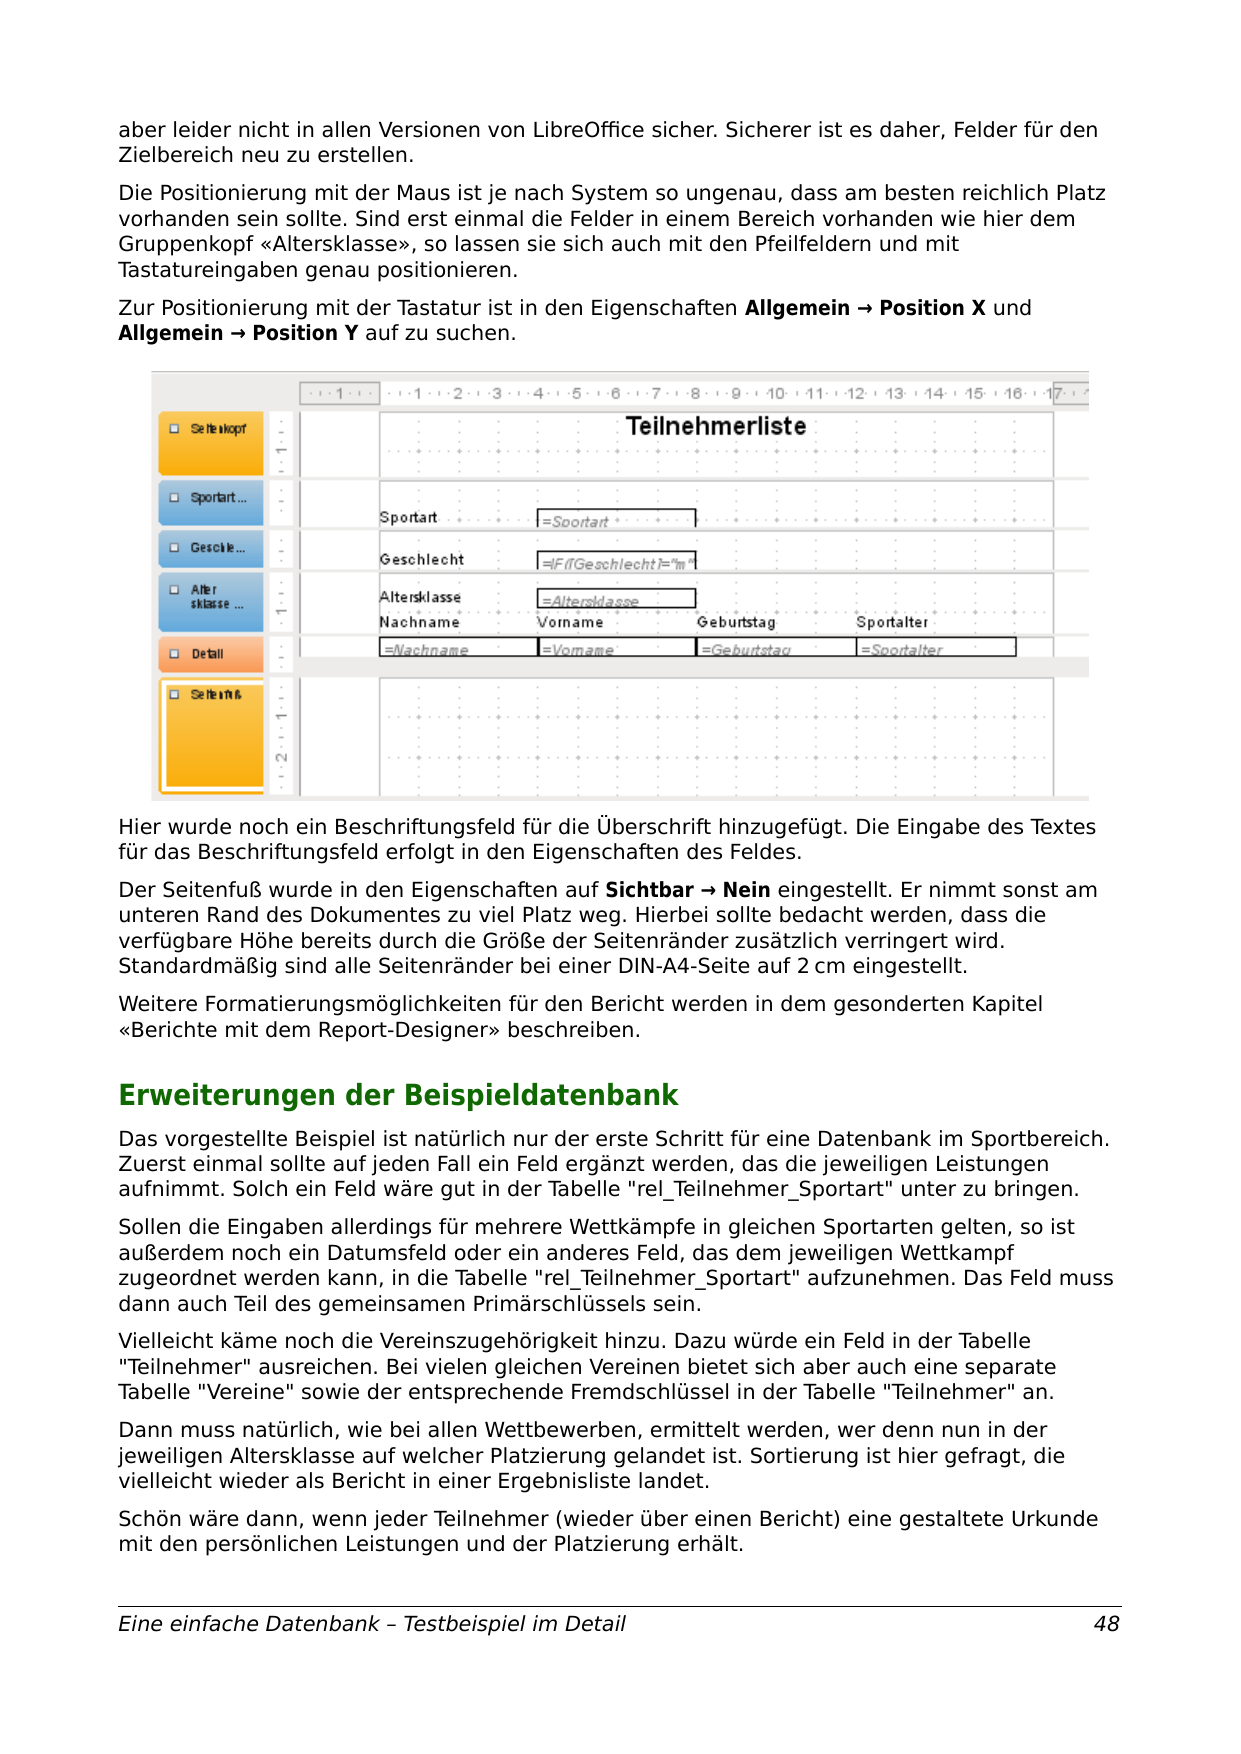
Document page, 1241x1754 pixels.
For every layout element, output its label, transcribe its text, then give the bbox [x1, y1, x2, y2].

subtitle Erweiterungen der Beispieldatenbank [118, 1078, 1122, 1112]
text Das vorgestellte Beispiel ist natürlich nur der erste Schritt für eine Datenbank im Sportbereich. Zuerst einmal sollte auf jeden Fall ein Feld ergänzt werden, das die jeweiligen Leistungen aufnimmt. Solch ein Feld wäre gut in der Tabelle "rel_Teilnehmer_Sportart" unter zu bringen. [118, 1127, 1122, 1202]
text Hier wurde noch ein Beschriftungsfeld für die Überschrift hinzugefügt. Die Eingabe des Textes für das Beschriftungsfeld erfolgt in den Eigenschaften des Feldes. [118, 815, 1122, 864]
text Zur Positionierung mit der Tastatur ist in den Eigenschaften Allgemein → Position X und Allgemein → Position Y auf zu suchen. [118, 296, 1122, 345]
text Schön wäre dann, wenn jeder Teilnehmer (wieder über einen Bericht) eine gestaltete Urkunde mit den persönlichen Leistungen und der Platzierung erhält. [118, 1507, 1122, 1557]
text Weitere Formatierungsmöglichkeiten für den Bericht werden in dem gesonderten Kapitel «Berichte mit dem Report-Designer» beschreiben. [118, 992, 1122, 1042]
text Die Positionierung mit der Maus ist je nach System so ungenau, dass am besten reichlich Platz vorhanden sein sollte. Sind erst einmal die Felder in einem Bereich vorhanden wie hier dem Gruppenkopf «Altersklasse», so lassen sie sich auch mit den Pfeilfeldern und mit Tastatureingaben genau positionieren. [118, 181, 1122, 282]
text Dann muss natürlich, wie bei allen Wettbewerben, ermittelt werden, wer denn nun in der jeweiligen Altersklasse auf welcher Platzierung gelandet ist. Sortierung ist hier gefragt, die vielleicht wieder als Bericht in einer Ergebnisliste landet. [118, 1418, 1122, 1493]
text Der Seitenfuß wurde in den Eigenschaften auf Sichtbar → Nein eingestellt. Er nimmt sonst am unteren Rand des Dokumentes zu viel Platz weg. Hierbei sollte bedacht werden, dass die verfügbare Höhe bereits durch die Größe der Seitenränder zusätzlich verringert wird. Standardmäßig sind alle Seitenränder bei einer DIN-A4-Seite auf 2 cm eingestellt. [118, 878, 1122, 978]
text Vielleicht käme noch die Vereinszugehörigkeit hinzu. Dazu würde ein Feld in der Tabelle "Teilnehmer" ausreichen. Bei vielen gleichen Vereinen bietet sich aber auch eine separate Tabelle "Vereine" sowie der entsprechende Fremdschlüssel in der Tabelle "Teilnehmer" an. [118, 1329, 1122, 1404]
text Sollen die Eingaben allerdings für mehrere Wettkämpfe in gleichen Sportarten gelten, so ist außerdem noch ein Datumsfeld oder ein anderes Feld, das dem jeweiligen Wettkampf zugeordnet werden kann, in die Tabelle "rel_Teilnehmer_Sportart" aufzunehmen. Das Feld muss dann auch Teil des gemeinsamen Primärschlüssels sein. [118, 1215, 1122, 1316]
picture [151, 371, 1089, 801]
text aber leider nicht in allen Versionen von LibreOffice sicher. Sicherer ist es daher, Felder für den Zielbereich neu zu erstellen. [118, 118, 1122, 168]
